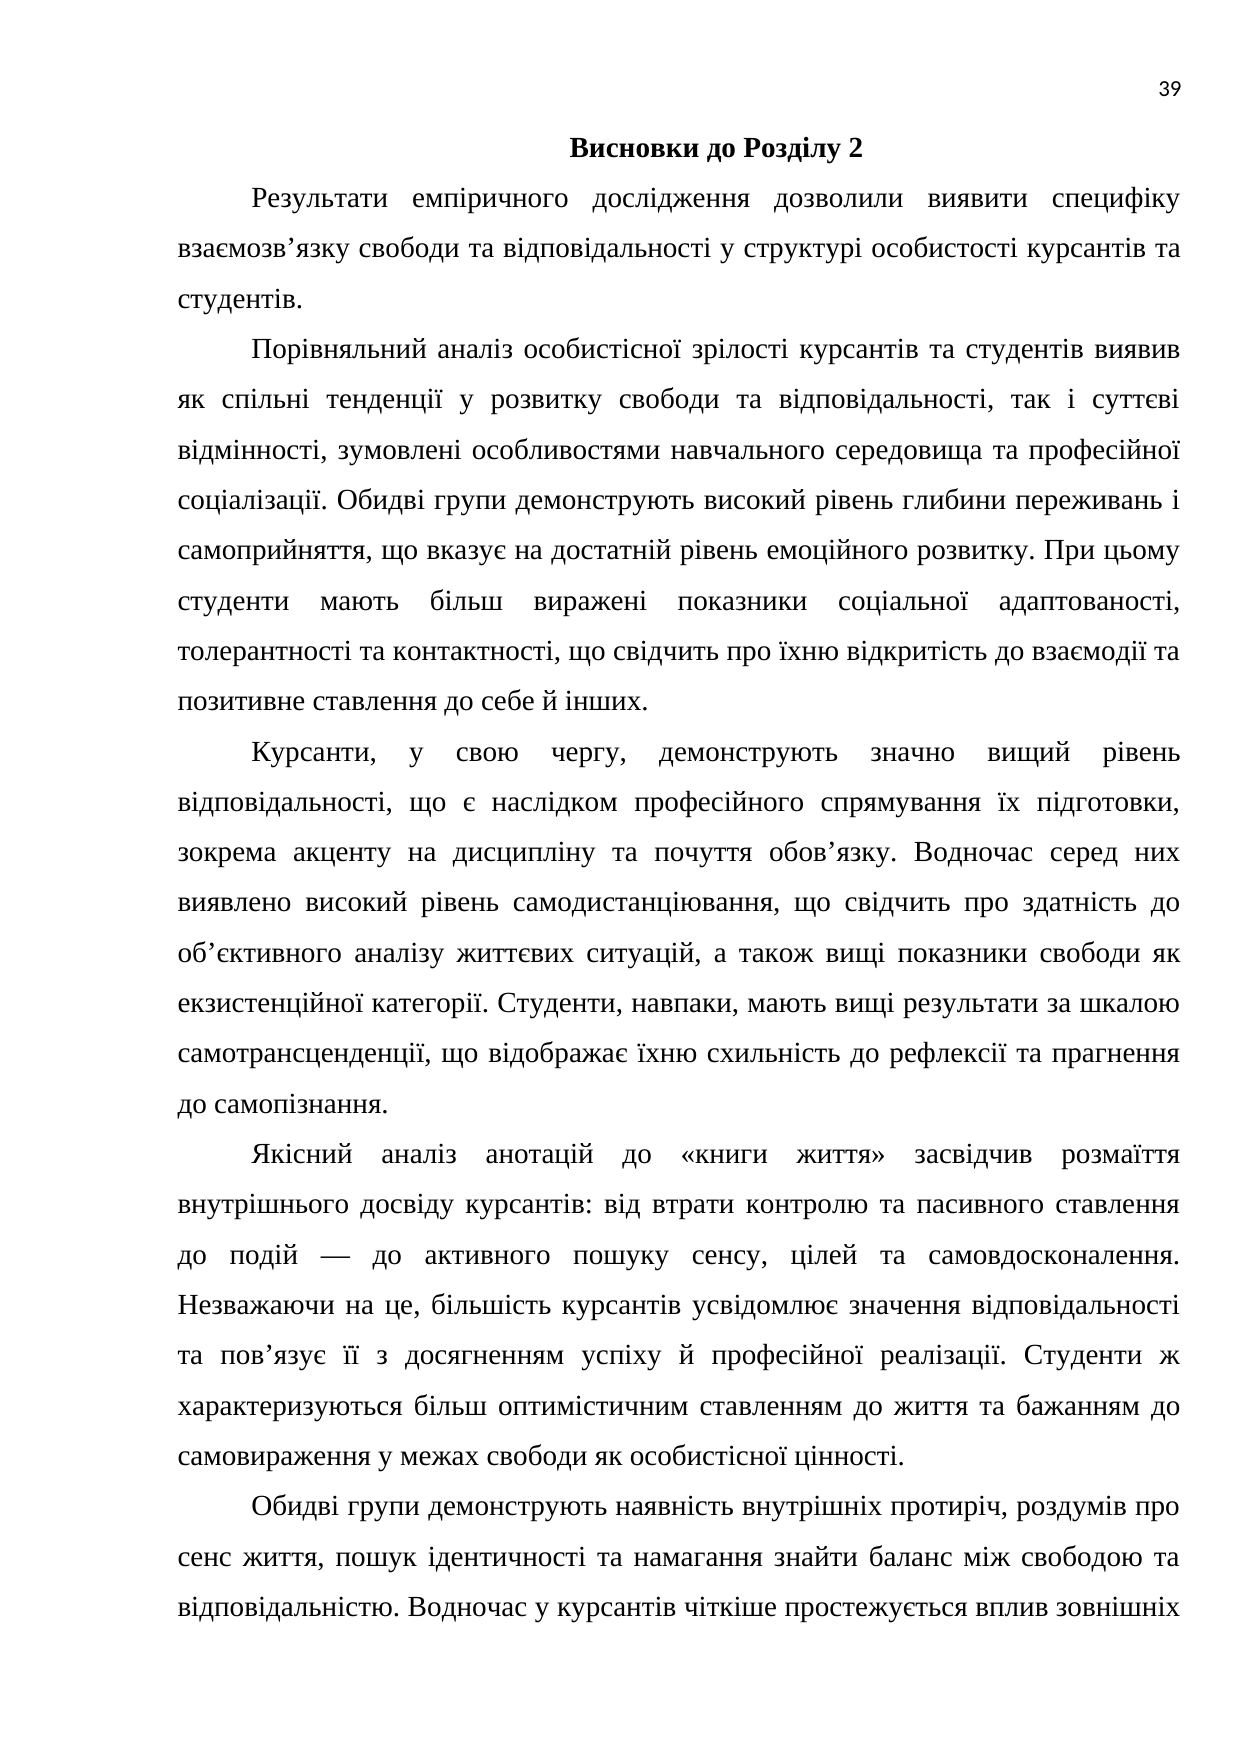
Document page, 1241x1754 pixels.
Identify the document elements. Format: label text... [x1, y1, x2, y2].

text Якісний аналіз анотацій до «книги життя» засвідчив розмаїття внутрішнього досвіду курсантів: від втрати контролю та пасивного ставлення до подій — до активного пошуку сенсу, цілей та самовдосконалення. Незважаючи на це, більшість курсантів усвідомлює значення відповідальності та пов’язує її з досягненням успіху й професійної реалізації. Студенти ж характеризуються більш оптимістичним ставленням до життя та бажанням до самовираження у межах свободи як особистісної цінності. [177, 1136, 1181, 1472]
text Курсанти, у свою чергу, демонструють значно вищий рівень відповідальності, що є наслідком професійного спрямування їх підготовки, зокрема акценту на дисципліну та почуття обов’язку. Водночас серед них виявлено високий рівень самодистанціювання, що свідчить про здатність до об’єктивного аналізу життєвих ситуацій, а також вищі показники свободи як екзистенційної категорії. Студенти, навпаки, мають вищі результати за шкалою самотрансценденції, що відображає їхню схильність до рефлексії та прагнення до самопізнання. [177, 734, 1181, 1119]
text Порівняльний аналіз особистісної зрілості курсантів та студентів виявив як спільні тенденції у розвитку свободи та відповідальності, так і суттєві відмінності, зумовлені особливостями навчального середовища та професійної соціалізації. Обидві групи демонструють високий рівень глибини переживань і самоприйняття, що вказує на достатній рівень емоційного розвитку. При цьому студенти мають більш виражені показники соціальної адаптованості, толерантності та контактності, що свідчить про їхню відкритість до взаємодії та позитивне ставлення до себе й інших. [177, 331, 1181, 717]
text Обидві групи демонструють наявність внутрішніх протиріч, роздумів про сенс життя, пошук ідентичності та намагання знайти баланс між свободою та відповідальністю. Водночас у курсантів чіткіше простежується вплив зовнішніх [177, 1488, 1181, 1622]
text Результати емпіричного дослідження дозволили виявити специфіку взаємозвʼязку свободи та відповідальності у структурі особистості курсантів та студентів. [177, 180, 1181, 314]
text Висновки до Розділу 2 [177, 130, 1181, 163]
